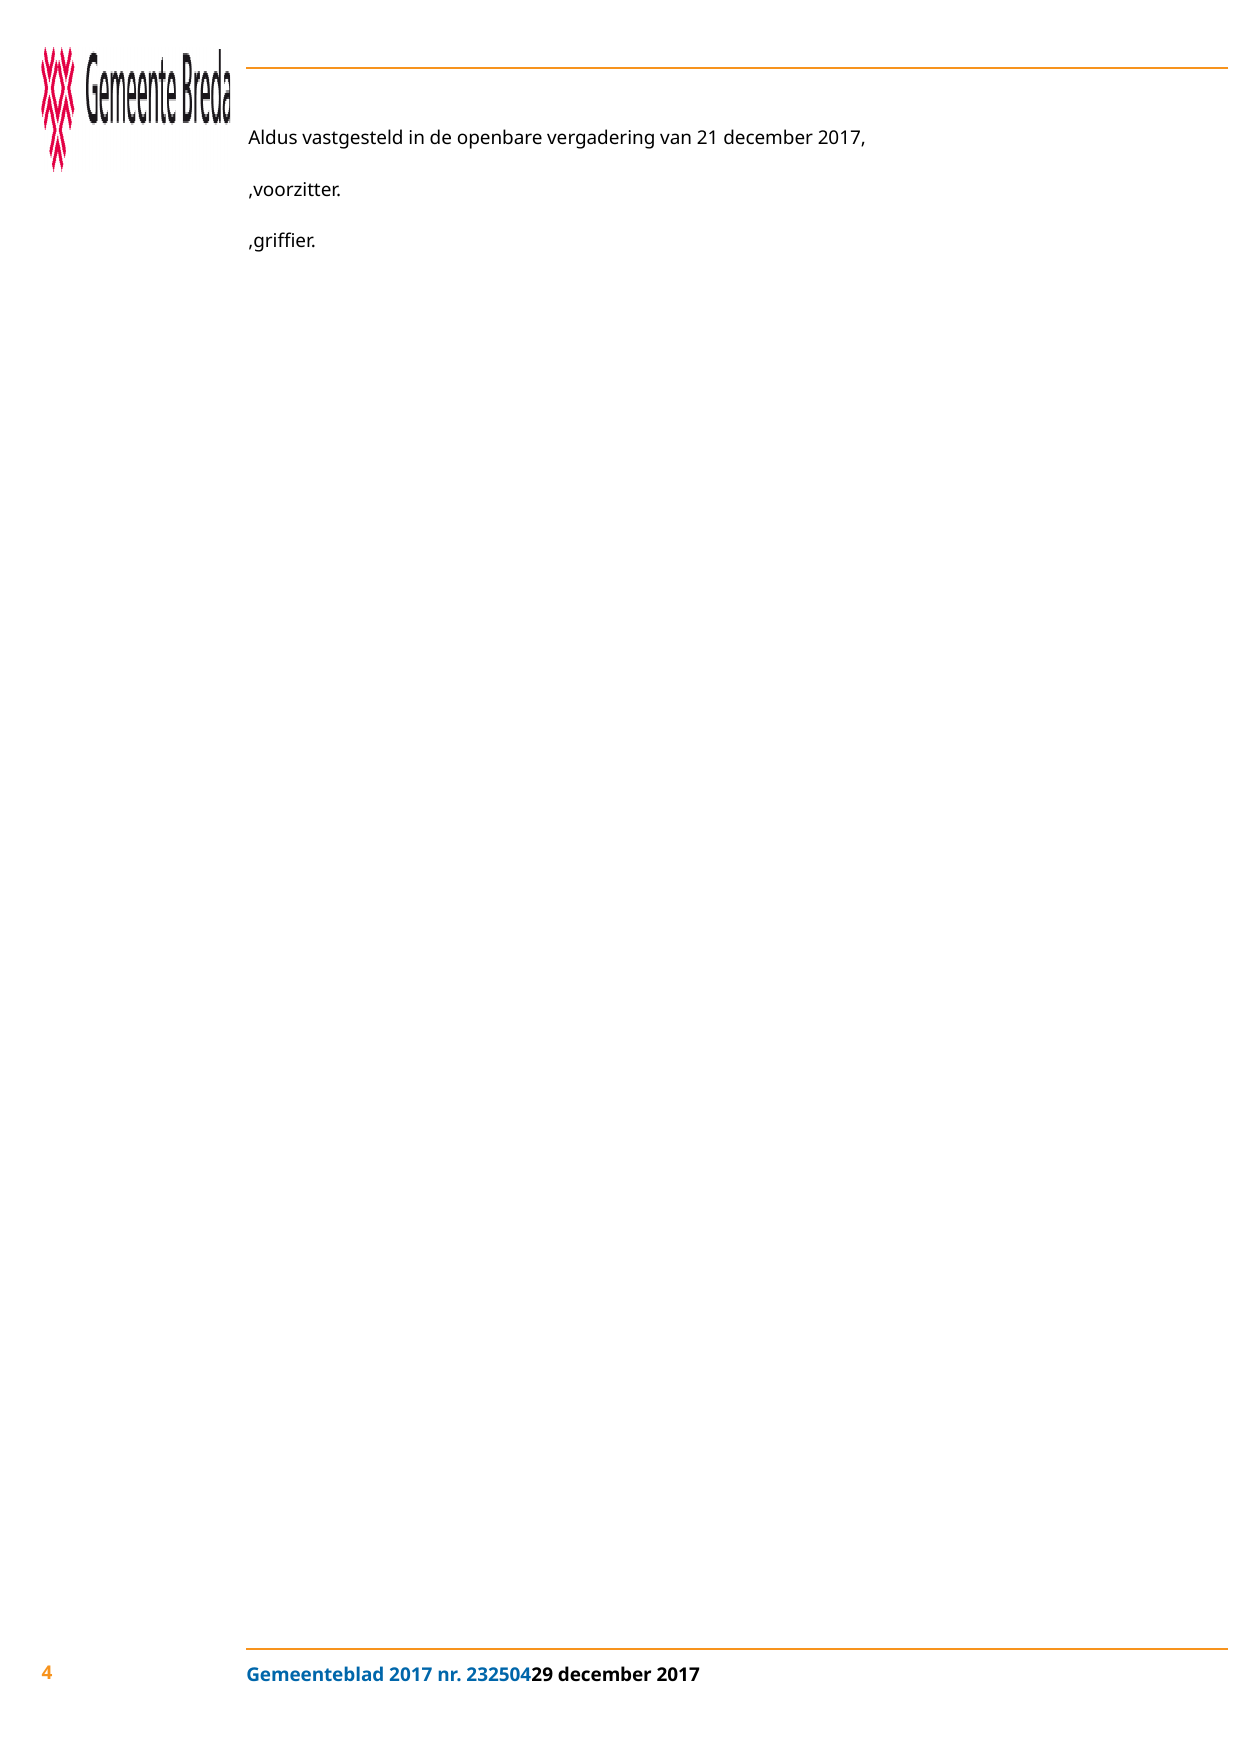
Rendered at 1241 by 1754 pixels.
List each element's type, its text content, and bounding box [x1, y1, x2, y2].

picture [41, 47, 231, 172]
text Aldus vastgesteld in de openbare vergadering van 21 december 2017, [248, 124, 1152, 150]
text ,griffier. [248, 227, 1152, 253]
text ,voorzitter. [248, 176, 1152, 202]
